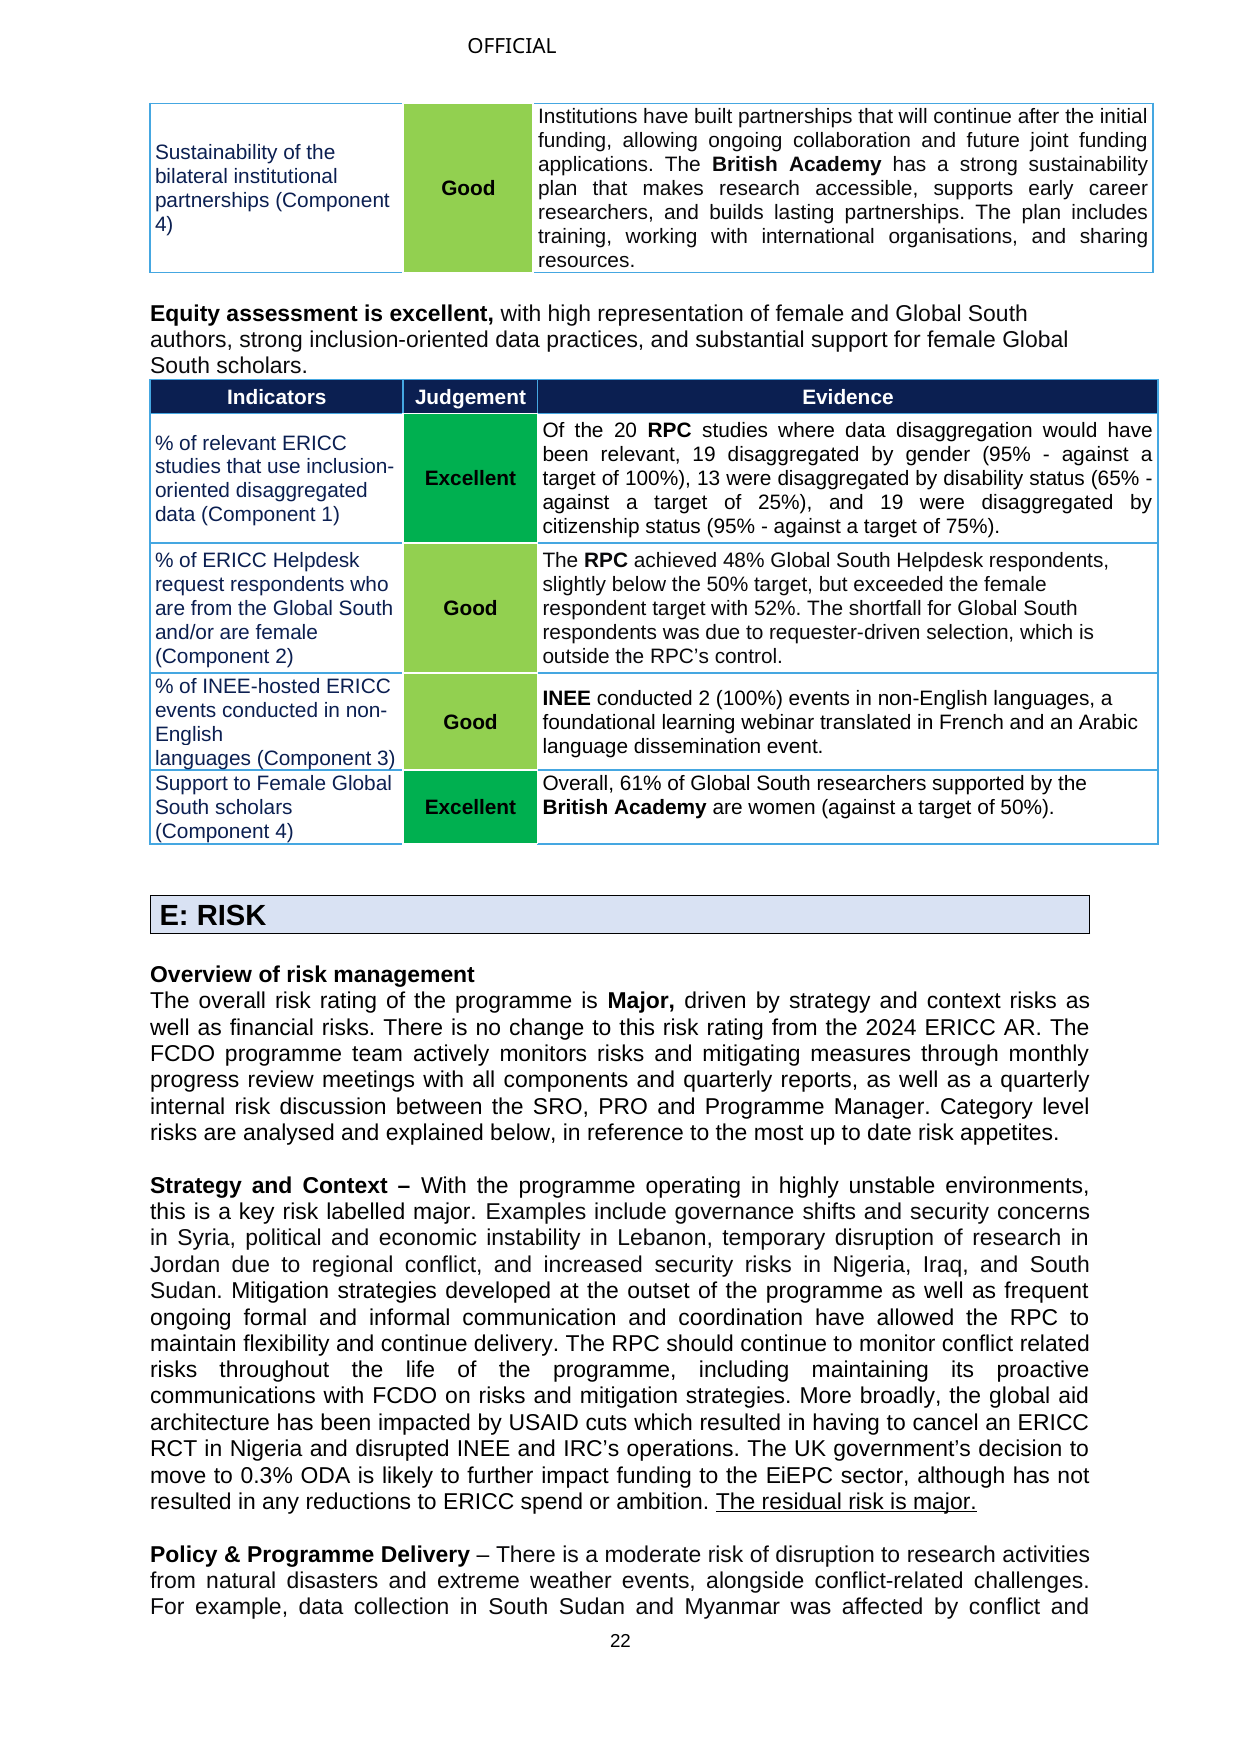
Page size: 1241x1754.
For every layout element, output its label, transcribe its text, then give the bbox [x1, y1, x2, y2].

table_cell % of INEE-hosted ERICC events conducted in non-English languages (Component 3) [151, 674, 402, 769]
text The overall risk rating of the programme is Major, driven by strategy and context risks as well as financial risks. There is no change to this risk rating from the 2024 ERICC AR. The FCDO programme team actively monitors risks and mitigating measures through monthly progress review meetings with all components and quarterly reports, as well as a quarterly internal risk discussion between the SRO, PRO and Programme Manager. Category level risks are analysed and explained below, in reference to the most up to date risk appetites. [150, 987, 1090, 1145]
table_cell Sustainability of the bilateral institutional partnerships (Component 4) [151, 104, 402, 272]
table_cell % of relevant ERICC studies that use inclusion-oriented disaggregated data (Component 1) [151, 414, 402, 542]
text E: RISK [151, 896, 1089, 933]
text Strategy and Context – With the programme operating in highly unstable environments, this is a key risk labelled major. Examples include governance shifts and security concerns in Syria, political and economic instability in Lebanon, temporary disruption of research in Jordan due to regional conflict, and increased security risks in Nigeria, Iraq, and South Sudan. Mitigation strategies developed at the outset of the programme as well as frequent ongoing formal and informal communication and coordination have allowed the RPC to maintain flexibility and continue delivery. The RPC should continue to monitor conflict related risks throughout the life of the programme, including maintaining its proactive communications with FCDO on risks and mitigation strategies. More broadly, the global aid architecture has been impacted by USAID cuts which resulted in having to cancel an ERICC RCT in Nigeria and disrupted INEE and IRC’s operations. The UK government’s decision to move to 0.3% ODA is likely to further impact funding to the EiEPC sector, although has not resulted in any reductions to ERICC spend or ambition. The residual risk is major. [150, 1172, 1090, 1514]
table_header Indicators [151, 380, 402, 413]
table_cell Excellent [404, 771, 537, 843]
table_header Evidence [538, 380, 1157, 413]
text Overview of risk management [150, 961, 1090, 987]
text Policy & Programme Delivery – There is a moderate risk of disruption to research activities from natural disasters and extreme weather events, alongside conflict-related challenges. For example, data collection in South Sudan and Myanmar was affected by conflict and [150, 1541, 1090, 1620]
table_cell % of ERICC Helpdesk request respondents who are from the Global South and/or are female (Component 2) [151, 544, 402, 672]
table_cell Excellent [404, 414, 537, 542]
table_cell Good [404, 104, 532, 272]
table_cell Good [404, 674, 537, 769]
table_cell Good [404, 544, 537, 672]
table_cell INEE conducted 2 (100%) events in non-English languages, a foundational learning webinar translated in French and an Arabic language dissemination event. [538, 674, 1157, 769]
table_header Judgement [404, 380, 537, 413]
text Equity assessment is excellent, with high representation of female and Global South authors, strong inclusion-oriented data practices, and substantial support for female Global South scholars. [150, 300, 1090, 379]
table_cell Of the 20 RPC studies where data disaggregation would have been relevant, 19 disaggregated by gender (95% - against a target of 100%), 13 were disaggregated by disability status (65% - against a target of 25%), and 19 were disaggregated by citizenship status (95% - against a target of 75%). [538, 414, 1157, 542]
table_cell Overall, 61% of Global South researchers supported by the British Academy are women (against a target of 50%). [538, 771, 1157, 843]
table_cell Institutions have built partnerships that will continue after the initial funding, allowing ongoing collaboration and future joint funding applications. The British Academy has a strong sustainability plan that makes research accessible, supports early career researchers, and builds lasting partnerships. The plan includes training, working with international organisations, and sharing resources. [534, 104, 1152, 272]
table_cell Support to Female Global South scholars (Component 4) [151, 771, 402, 843]
table_cell The RPC achieved 48% Global South Helpdesk respondents, slightly below the 50% target, but exceeded the female respondent target with 52%. The shortfall for Global South respondents was due to requester-driven selection, which is outside the RPC’s control. [538, 544, 1157, 672]
